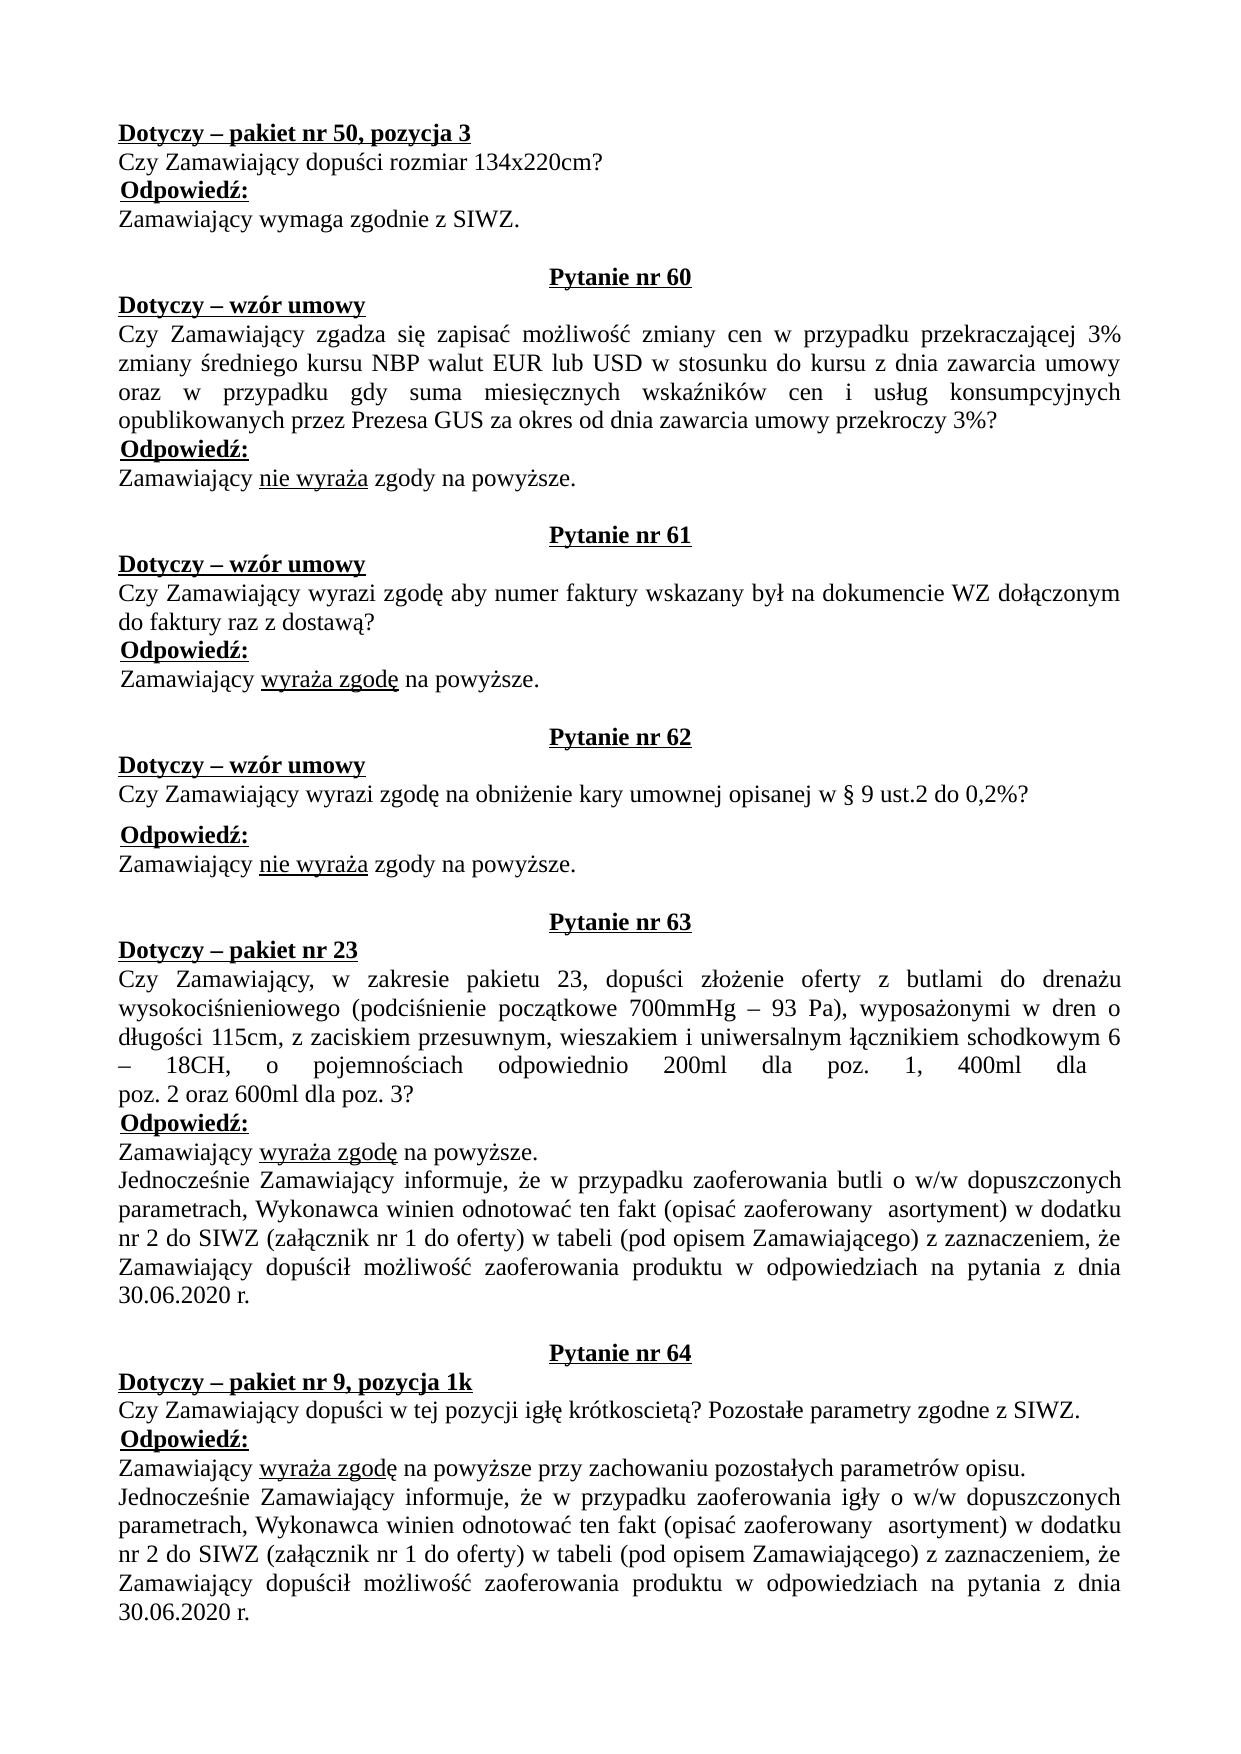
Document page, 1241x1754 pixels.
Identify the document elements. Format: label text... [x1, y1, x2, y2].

text Zamawiający wymaga zgodnie z SIWZ. [118, 204, 1122, 233]
text Jednocześnie Zamawiający informuje, że w przypadku zaoferowania butli o w/w dopuszczonych parametrach, Wykonawca winien odnotować ten fakt (opisać zaoferowany asortyment) w dodatku nr 2 do SIWZ (załącznik nr 1 do oferty) w tabeli (pod opisem Zamawiającego) z zaznaczeniem, że Zamawiający dopuścił możliwość zaoferowania produktu w odpowiedziach na pytania z dnia 30.06.2020 r. [118, 1166, 1122, 1309]
text Jednocześnie Zamawiający informuje, że w przypadku zaoferowania igły o w/w dopuszczonych parametrach, Wykonawca winien odnotować ten fakt (opisać zaoferowany asortyment) w dodatku nr 2 do SIWZ (załącznik nr 1 do oferty) w tabeli (pod opisem Zamawiającego) z zaznaczeniem, że Zamawiający dopuścił możliwość zaoferowania produktu w odpowiedziach na pytania z dnia 30.06.2020 r. [118, 1482, 1122, 1626]
text Czy Zamawiający wyrazi zgodę aby numer faktury wskazany był na dokumencie WZ dołączonym do faktury raz z dostawą? [118, 578, 1122, 636]
text Dotyczy – wzór umowy [118, 751, 1122, 779]
text Pytanie nr 61 [118, 521, 1122, 549]
text Odpowiedź: [120, 1108, 1122, 1137]
text Odpowiedź: [120, 176, 1122, 204]
text Dotyczy – pakiet nr 9, pozycja 1k [118, 1367, 1122, 1396]
text Pytanie nr 60 [118, 262, 1122, 291]
text Zamawiający nie wyraża zgody na powyższe. [118, 463, 1122, 492]
text Czy Zamawiający wyrazi zgodę na obniżenie kary umownej opisanej w § 9 ust.2 do 0,2%? [118, 779, 1122, 808]
text Czy Zamawiający dopuści w tej pozycji igłę krótkoscietą? Pozostałe parametry zgodne z SIWZ. [118, 1396, 1122, 1424]
text Dotyczy – wzór umowy [118, 291, 1122, 319]
text Dotyczy – wzór umowy [118, 549, 1122, 578]
text Zamawiający nie wyraża zgody na powyższe. [118, 849, 1122, 878]
text Dotyczy – pakiet nr 50, pozycja 3 [118, 118, 1122, 147]
text Dotyczy – pakiet nr 23 [118, 936, 1122, 964]
text Czy Zamawiający, w zakresie pakietu 23, dopuści złożenie oferty z butlami do drenażu wysokociśnieniowego (podciśnienie początkowe 700mmHg – 93 Pa), wyposażonymi w dren o długości 115cm, z zaciskiem przesuwnym, wieszakiem i uniwersalnym łącznikiem schodkowym 6 – 18CH, o pojemnościach odpowiednio 200ml dla poz. 1, 400ml dla poz. 2 oraz 600ml dla poz. 3? [118, 964, 1122, 1108]
text Czy Zamawiający dopuści rozmiar 134x220cm? [118, 147, 1122, 176]
text Zamawiający wyraża zgodę na powyższe. [120, 664, 1122, 693]
text Pytanie nr 62 [118, 722, 1122, 751]
text Zamawiający wyraża zgodę na powyższe. [118, 1137, 1122, 1166]
text Odpowiedź: [120, 636, 1122, 664]
text Pytanie nr 63 [118, 907, 1122, 936]
text Zamawiający wyraża zgodę na powyższe przy zachowaniu pozostałych parametrów opisu. [118, 1453, 1122, 1482]
text Odpowiedź: [120, 1424, 1122, 1453]
text Odpowiedź: [120, 434, 1122, 463]
text Czy Zamawiający zgadza się zapisać możliwość zmiany cen w przypadku przekraczającej 3% zmiany średniego kursu NBP walut EUR lub USD w stosunku do kursu z dnia zawarcia umowy oraz w przypadku gdy suma miesięcznych wskaźników cen i usług konsumpcyjnych opublikowanych przez Prezesa GUS za okres od dnia zawarcia umowy przekroczy 3%? [118, 319, 1122, 434]
text Odpowiedź: [120, 821, 1122, 849]
text Pytanie nr 64 [118, 1338, 1122, 1367]
